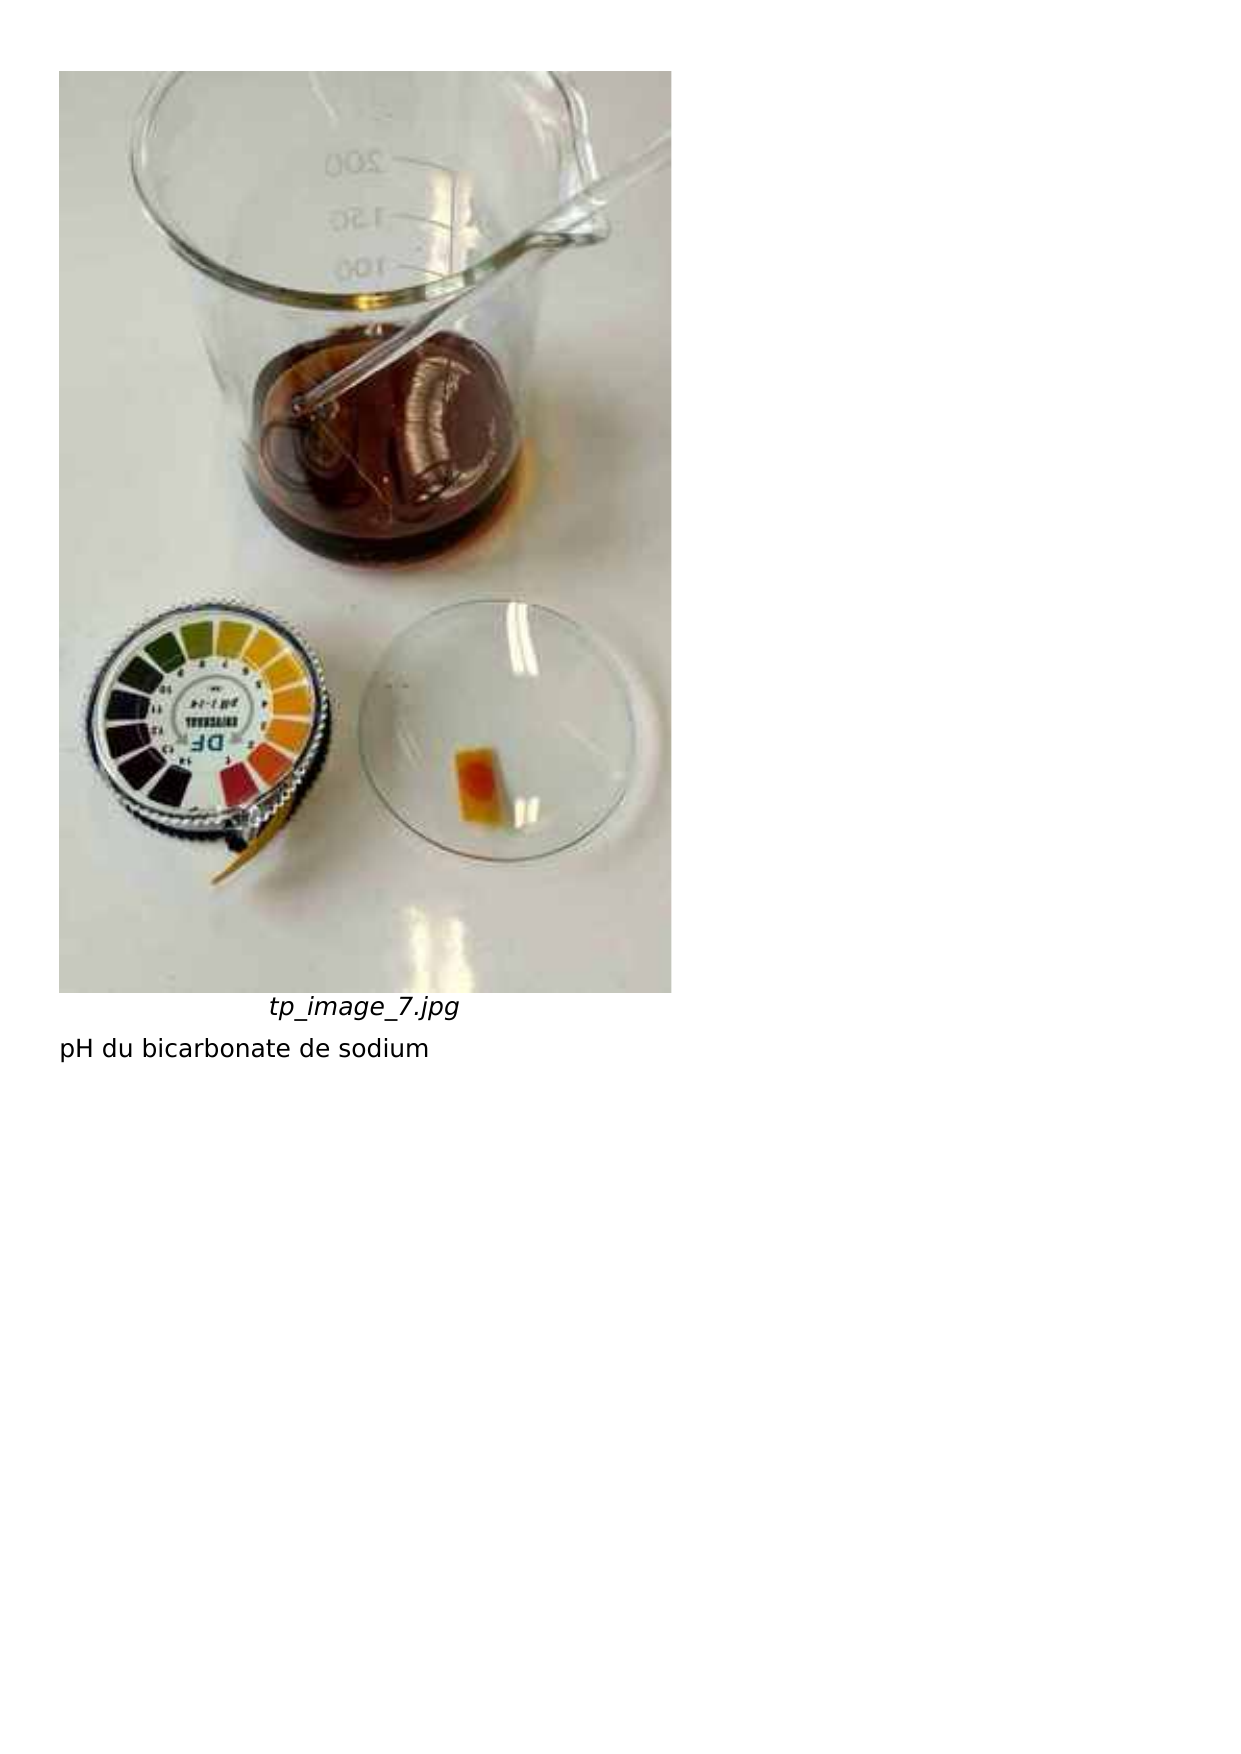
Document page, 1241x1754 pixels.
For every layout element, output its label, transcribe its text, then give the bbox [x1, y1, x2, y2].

text pH du bicarbonate de sodium [59, 1034, 1181, 1063]
text tp_image_7.jpg [59, 993, 672, 1022]
picture [59, 71, 672, 993]
